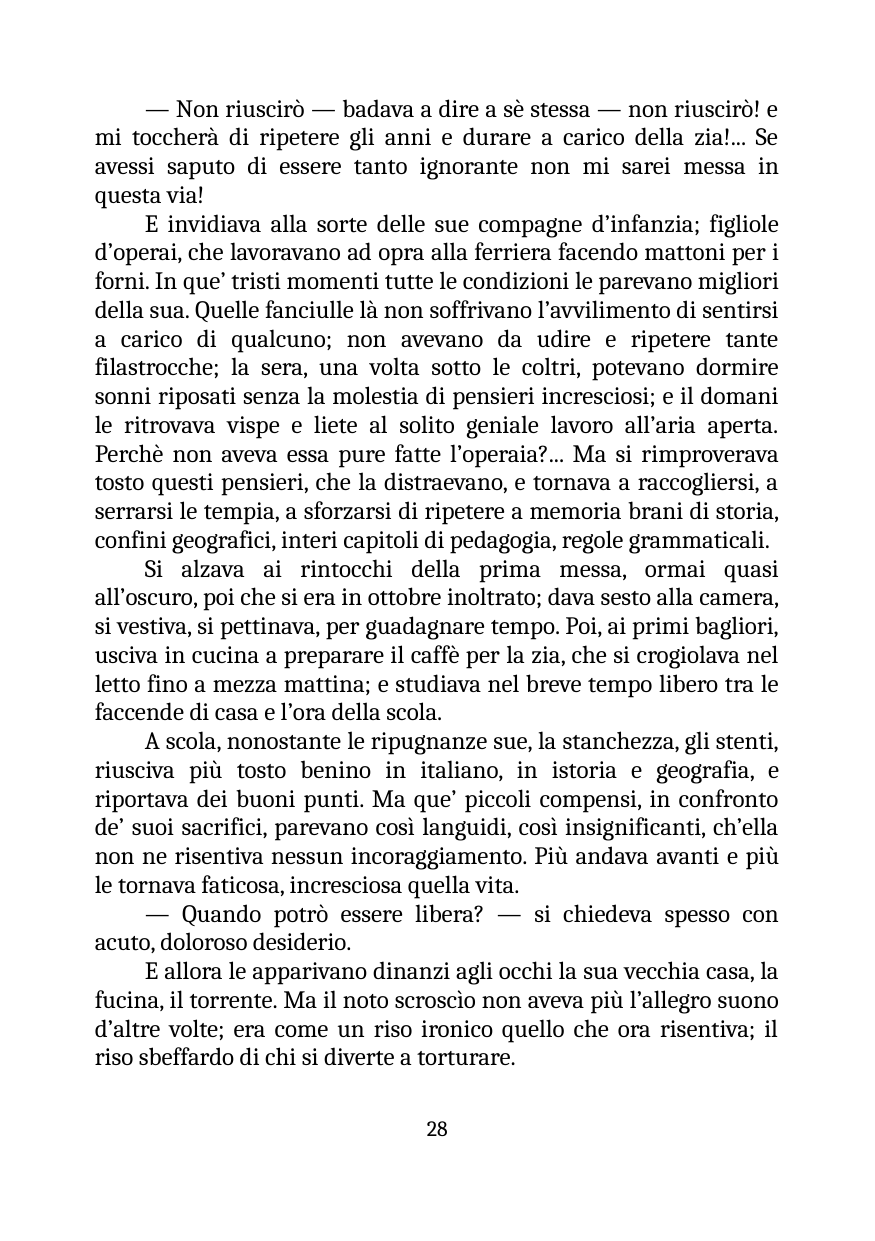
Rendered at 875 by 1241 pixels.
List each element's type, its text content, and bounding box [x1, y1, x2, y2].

text — Non riuscirò — badava a dire a sè stessa — non riuscirò! e mi toccherà di ripetere gli anni e durare a carico della zia!... Se avessi saputo di essere tanto ignorante non mi sarei messa in questa via! [94, 94, 779, 209]
text E invidiava alla sorte delle sue compagne d’infanzia; figliole d’operai, che lavoravano ad opra alla ferriera facendo mattoni per i forni. In que’ tristi momenti tutte le condizioni le parevano migliori della sua. Quelle fanciulle là non soffrivano l’avvilimento di sentirsi a carico di qualcuno; non avevano da udire e ripetere tante filastrocche; la sera, una volta sotto le coltri, potevano dormire sonni riposati senza la molestia di pensieri incresciosi; e il domani le ritrovava vispe e liete al solito geniale lavoro all’aria aperta. Perchè non aveva essa pure fatte l’operaia?... Ma si rimproverava tosto questi pensieri, che la distraevano, e tornava a raccogliersi, a serrarsi le tempia, a sforzarsi di ripetere a memoria brani di storia, confini geografici, interi capitoli di pedagogia, regole grammaticali. [94, 209, 779, 554]
text — Quando potrò essere libera? — si chiedeva spesso con acuto, doloroso desiderio. [94, 899, 779, 957]
text E allora le apparivano dinanzi agli occhi la sua vecchia casa, la fucina, il torrente. Ma il noto scroscìo non aveva più l’allegro suono d’altre volte; era come un riso ironico quello che ora risentiva; il riso sbeffardo di chi si diverte a torturare. [94, 957, 779, 1072]
text A scola, nonostante le ripugnanze sue, la stanchezza, gli stenti, riusciva più tosto benino in italiano, in istoria e geografia, e riportava dei buoni punti. Ma que’ piccoli compensi, in confronto de’ suoi sacrifici, parevano così languidi, così insignificanti, ch’ella non ne risentiva nessun incoraggiamento. Più andava avanti e più le tornava faticosa, incresciosa quella vita. [94, 727, 779, 899]
text Si alzava ai rintocchi della prima messa, ormai quasi all’oscuro, poi che si era in ottobre inoltrato; dava sesto alla camera, si vestiva, si pettinava, per guadagnare tempo. Poi, ai primi bagliori, usciva in cucina a preparare il caffè per la zia, che si crogiolava nel letto fino a mezza mattina; e studiava nel breve tempo libero tra le faccende di casa e l’ora della scola. [94, 554, 779, 727]
